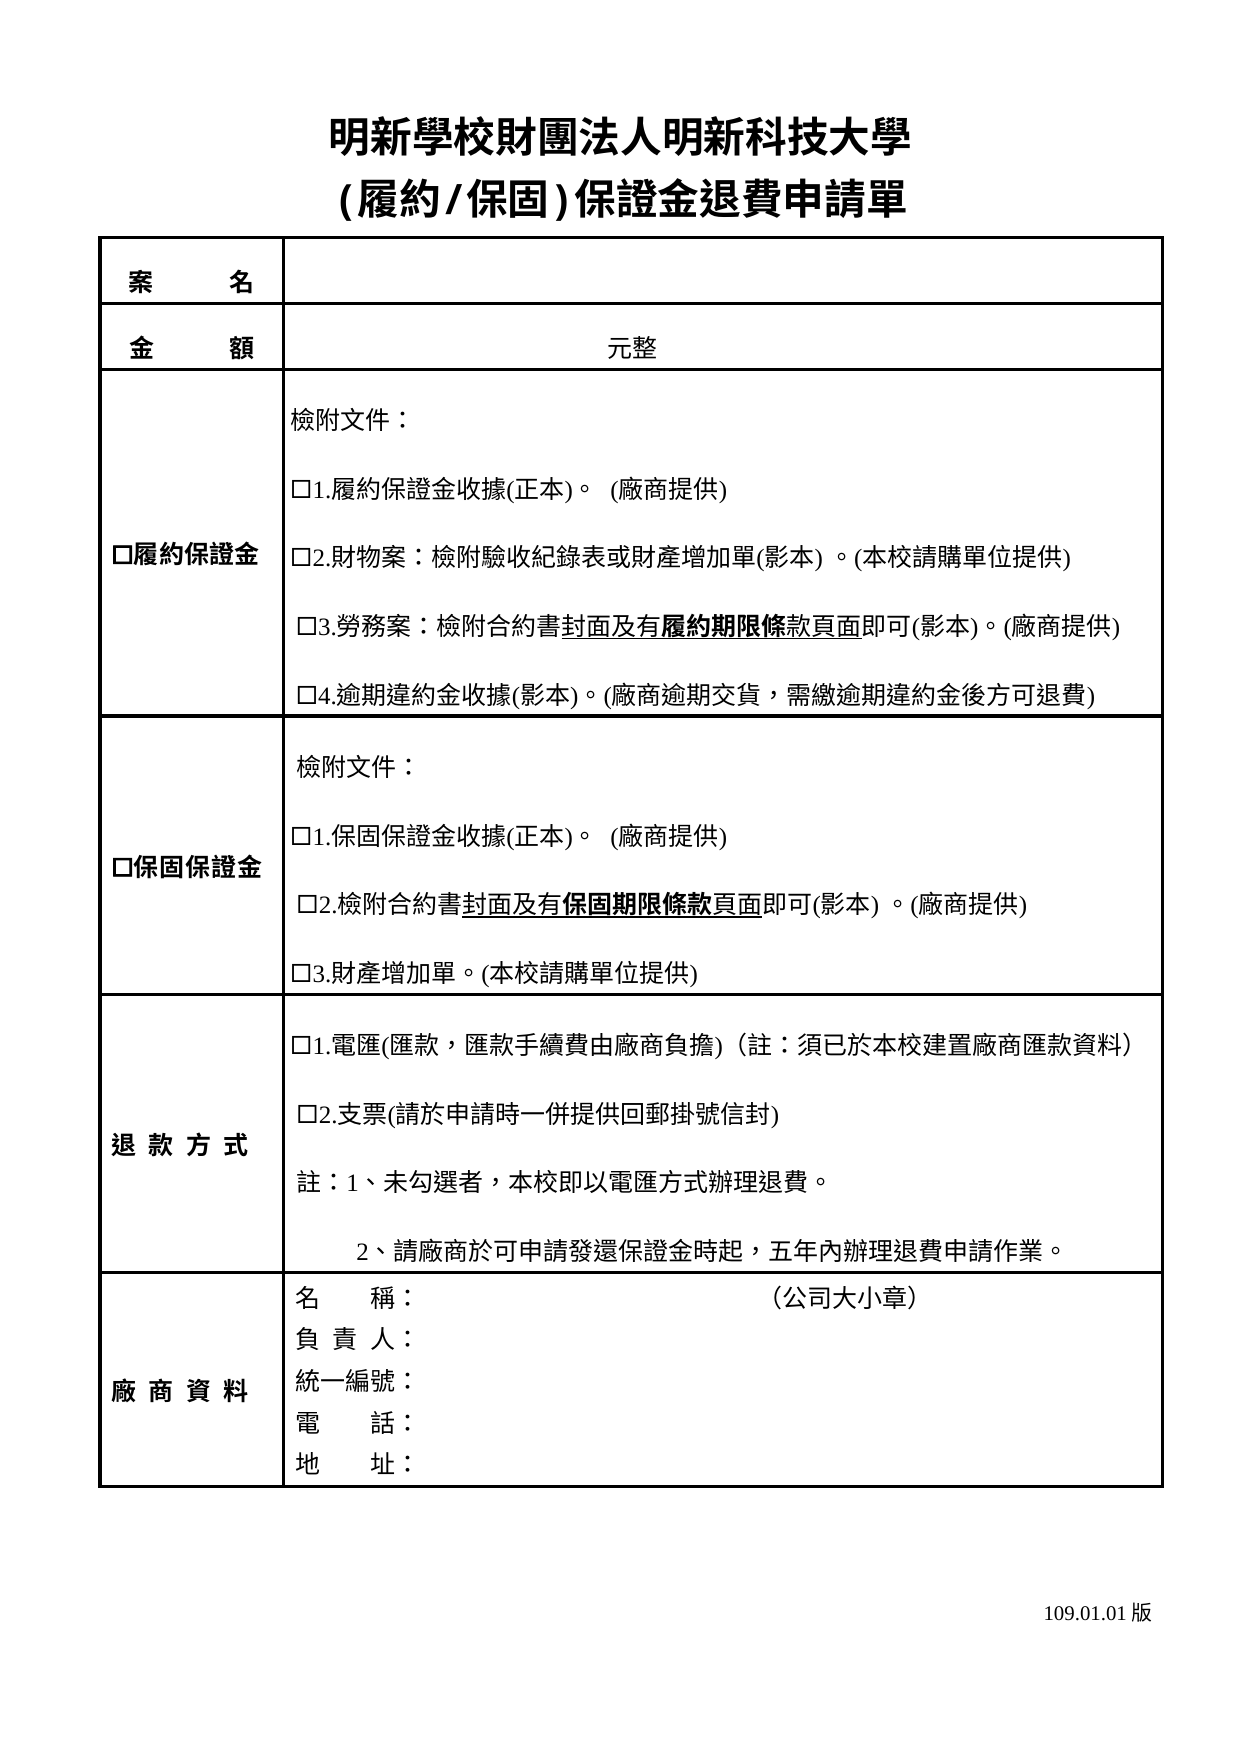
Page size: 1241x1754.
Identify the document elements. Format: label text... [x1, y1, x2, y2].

table_cell 1.電匯(匯款，匯款手續費由廠商負擔)（註：須已於本校建置廠商匯款資料） 2.支票(請於申請時一併提供回郵掛號信封) 註：1、未勾選者，本校即以電匯方式辦理退費。 2、請廠商於可申請發還保證金時起，五年內辦理退費申請作業。 [285, 996, 1161, 1271]
table_cell 檢附文件： 1.履約保證金收據(正本)。 (廠商提供) 2.財物案：檢附驗收紀錄表或財產增加單(影本) 。(本校請購單位提供) 3.勞務案：檢附合約書封面及有履約期限條款頁面即可(影本)。(廠商提供) 4.逾期違約金收據(影本)。(廠商逾期交貨，需繳逾期違約金後方可退費) [285, 371, 1161, 714]
table_cell 退 款 方 式 [102, 996, 282, 1271]
table_cell 履約保證金 [102, 371, 282, 714]
table_cell 元整 [285, 305, 1161, 367]
table_cell 檢附文件： 1.保固保證金收據(正本)。 (廠商提供) 2.檢附合約書封面及有保固期限條款頁面即可(影本) 。(廠商提供) 3.財產增加單。(本校請購單位提供) [285, 718, 1161, 992]
table_header 案 名 [102, 239, 282, 302]
table_header [285, 239, 1161, 302]
table_cell 廠 商 資 料 [102, 1274, 282, 1484]
table_cell 保固保證金 [102, 718, 282, 992]
table_cell 金 額 [102, 305, 282, 367]
text 明新學校財團法人明新科技大學 [89, 92, 1152, 155]
table_cell 名 稱： （公司大小章） 負 責 人： 統一編號： 電 話： 地 址： [285, 1274, 1161, 1484]
text (履約/保固)保證金退費申請單 [89, 155, 1152, 217]
